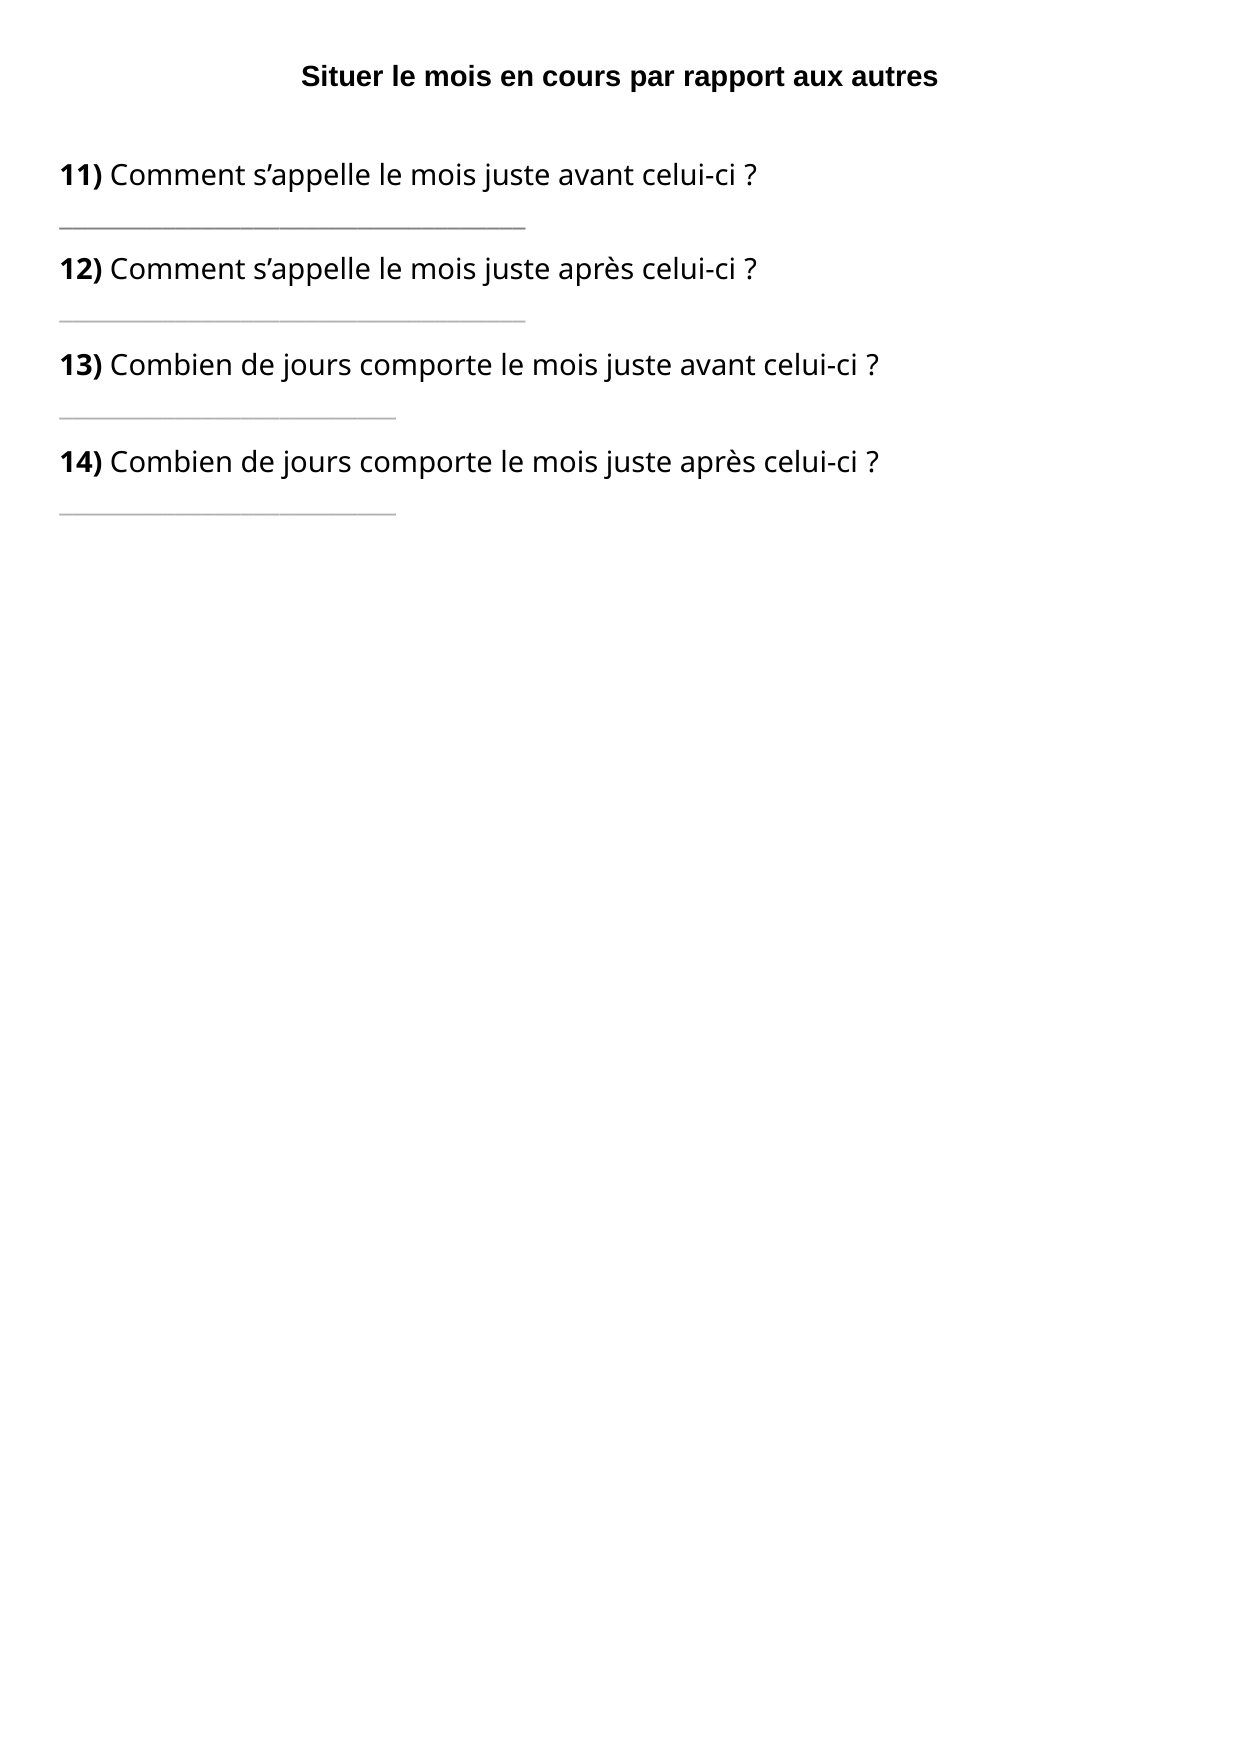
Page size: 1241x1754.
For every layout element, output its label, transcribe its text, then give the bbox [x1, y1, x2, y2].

text 12) Comment s’appelle le mois juste après celui-ci ? ____________________________________ [59, 248, 1181, 327]
text 13) Combien de jours comporte le mois juste avant celui-ci ? __________________________ [59, 344, 1181, 424]
text 14) Combien de jours comporte le mois juste après celui-ci ? __________________________ [59, 441, 1181, 520]
subtitle Situer le mois en cours par rapport aux autres [59, 59, 1181, 93]
text 11) Comment s’appelle le mois juste avant celui-ci ? ____________________________________ [59, 154, 1181, 233]
